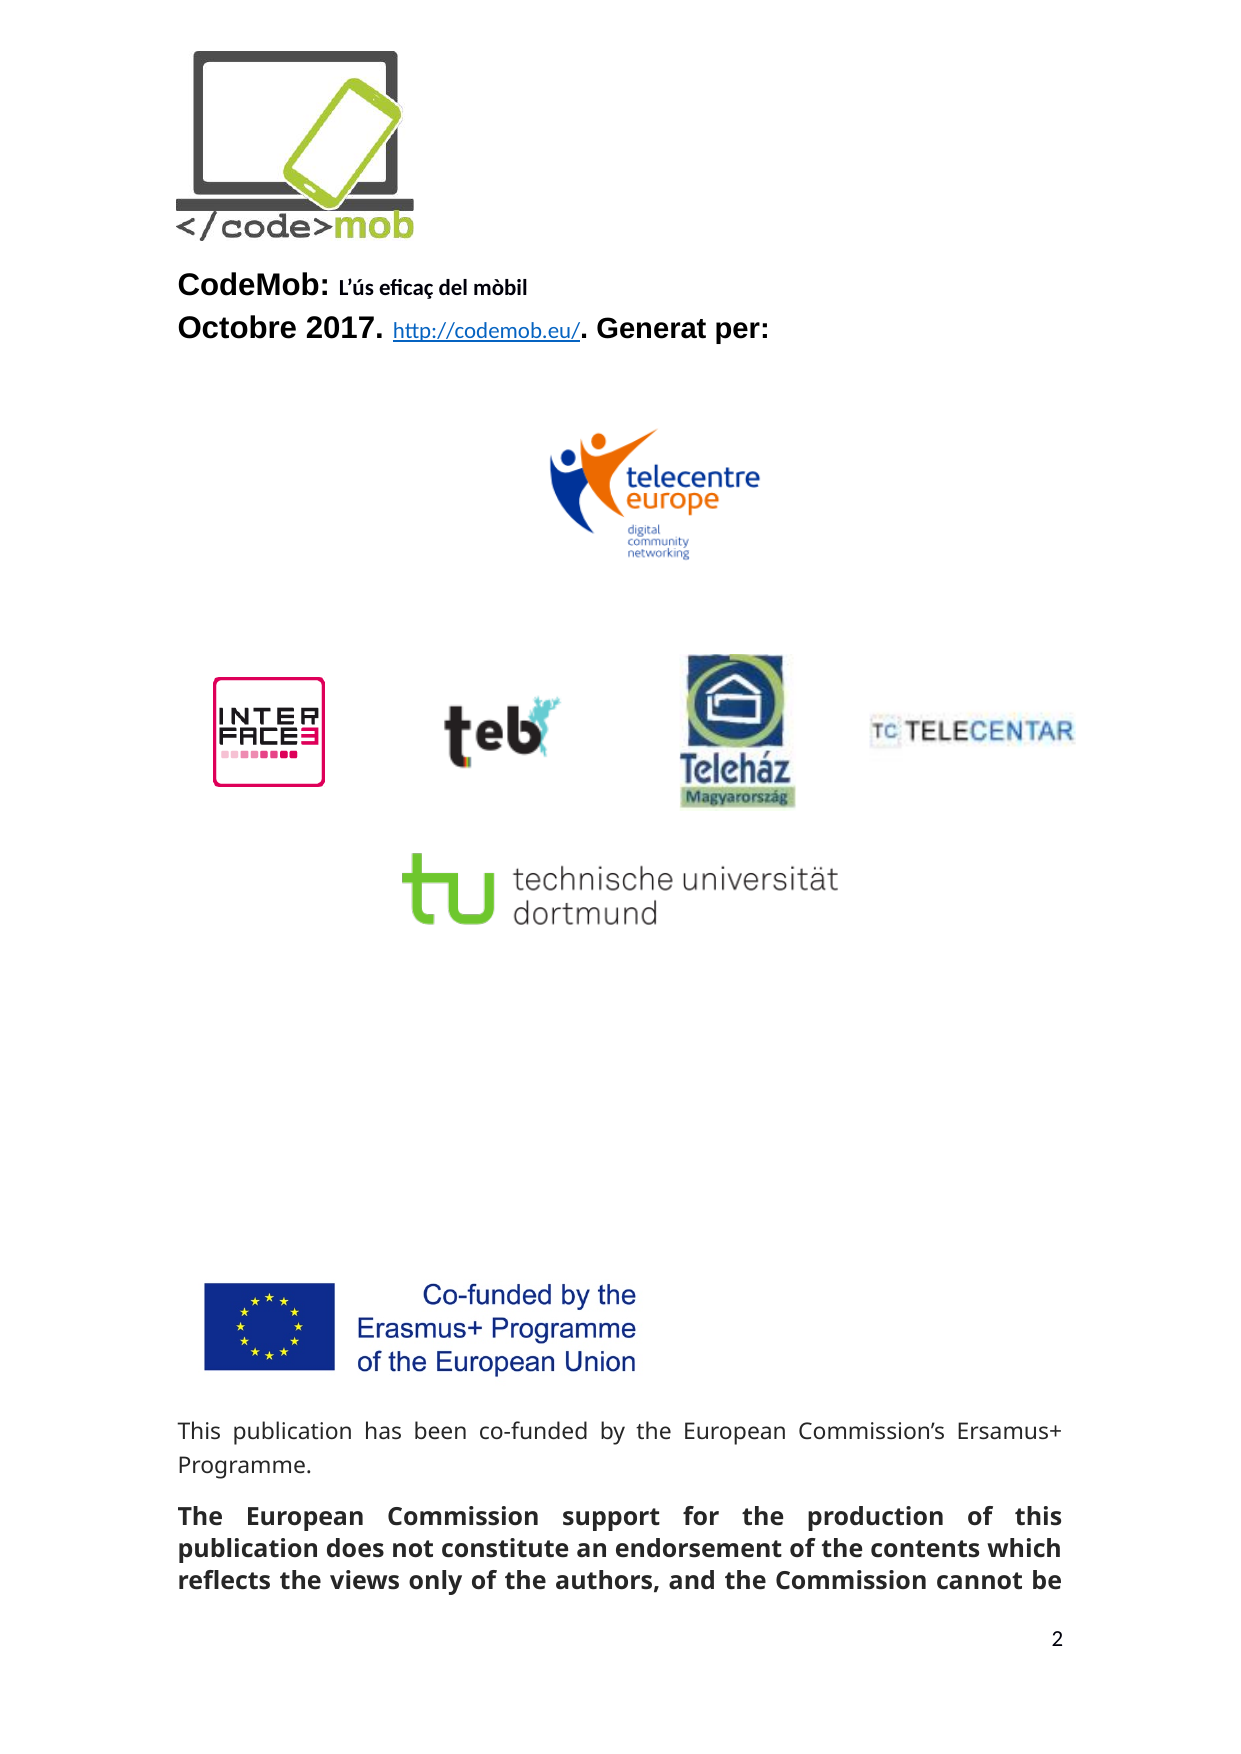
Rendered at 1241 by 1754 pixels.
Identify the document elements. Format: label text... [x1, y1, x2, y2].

table_header [855, 654, 1090, 810]
picture [177, 1258, 658, 1396]
picture [425, 654, 582, 811]
table_cell [151, 810, 1090, 1204]
picture [392, 844, 848, 934]
picture [869, 680, 1076, 785]
table_header [151, 654, 385, 810]
picture [211, 674, 326, 790]
picture [679, 654, 797, 811]
table_header [582, 654, 620, 810]
table_header [797, 654, 855, 810]
text This publication has been co-funded by the European Commission’s Ersamus+ Programme. [177, 1415, 1063, 1480]
text CodeMob: L’ús eficaç del mòbil Octobre 2017. http://codemob.eu/. Generat per: [177, 266, 1063, 345]
table_header [385, 654, 425, 810]
table_header [620, 654, 679, 810]
picture [176, 51, 414, 241]
picture [533, 412, 781, 573]
text The European Commission support for the production of this publication does not constitute an endorsement of the contents which reflects the views only of the authors, and the Commission cannot be [177, 1499, 1063, 1597]
